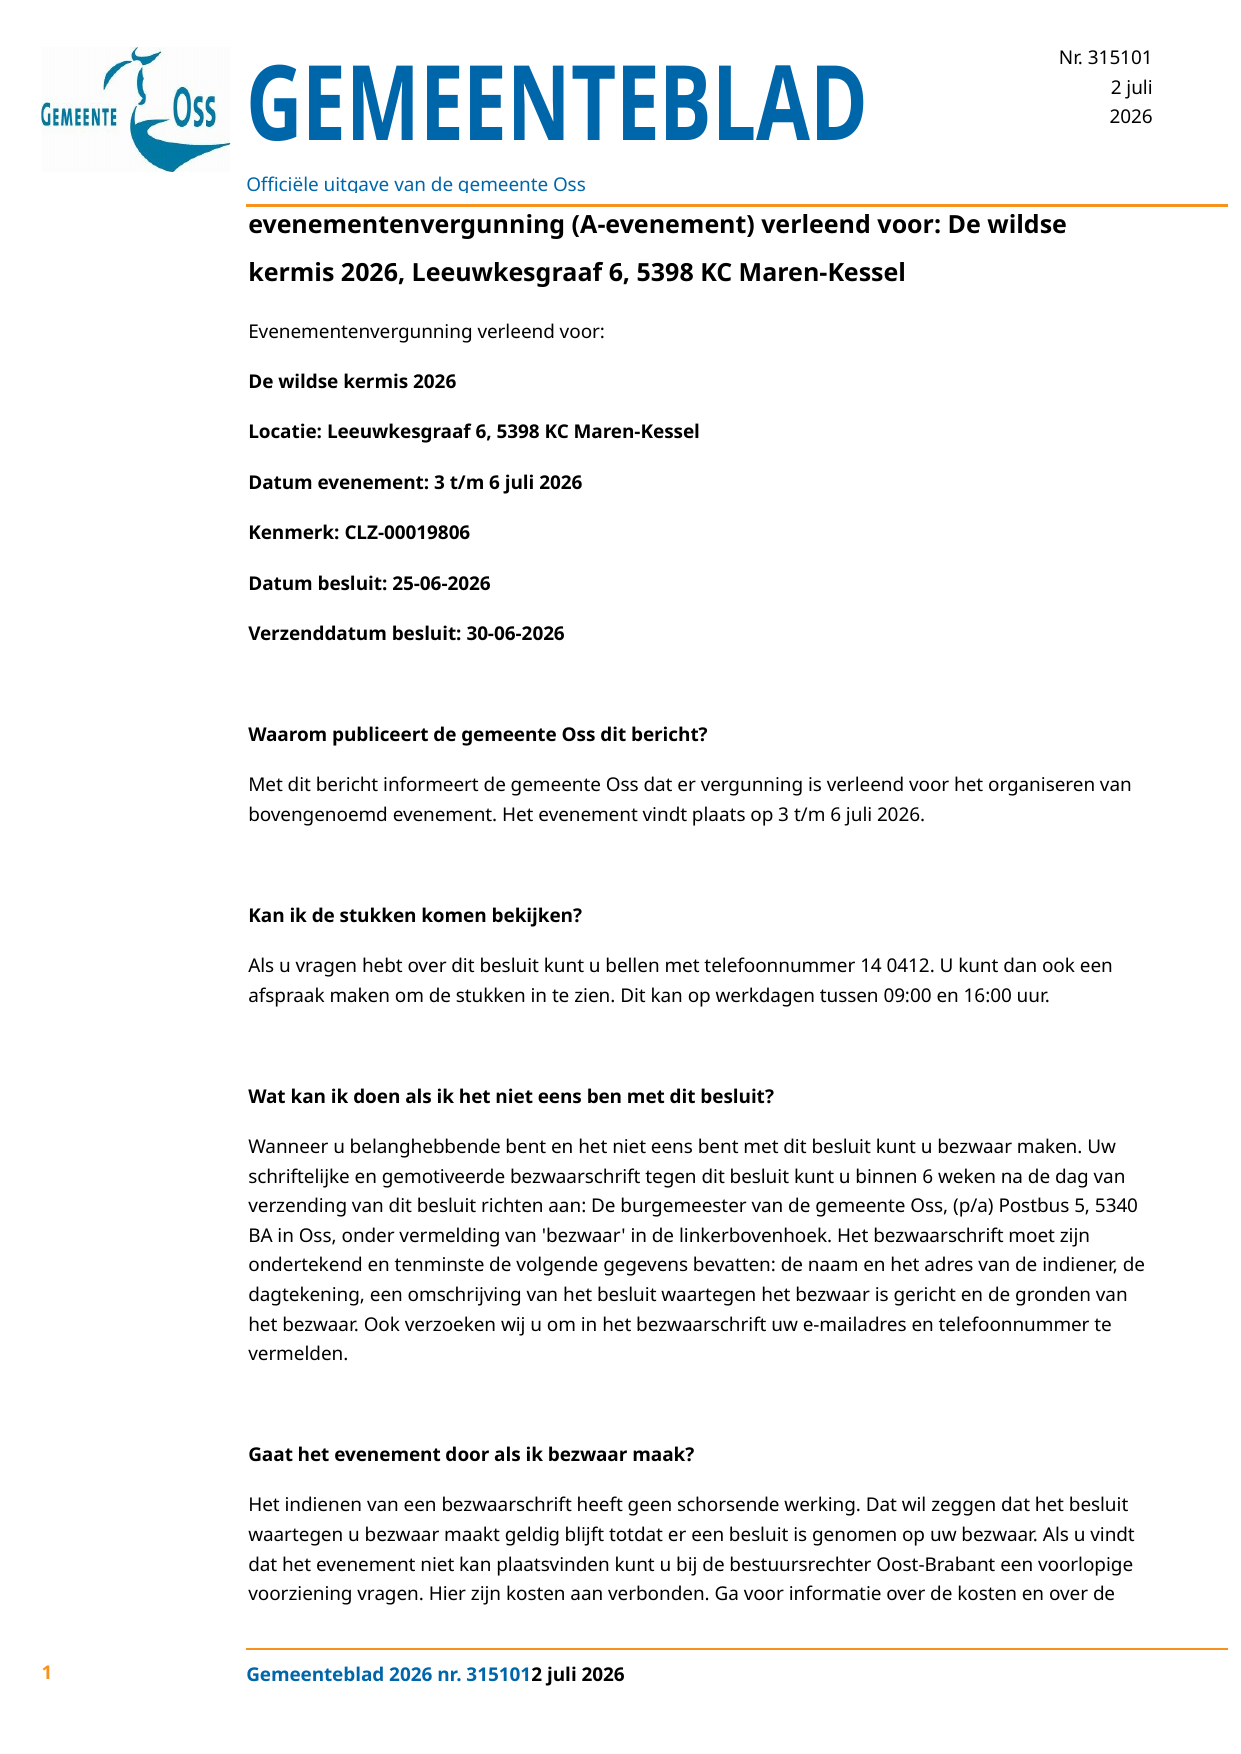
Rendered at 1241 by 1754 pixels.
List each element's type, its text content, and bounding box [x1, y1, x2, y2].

text Het indienen van een bezwaarschrift heeft geen schorsende werking. Dat wil zeggen dat het besluit waartegen u bezwaar maakt geldig blijft totdat er een besluit is genomen op uw bezwaar. Als u vindt dat het evenement niet kan plaatsvinden kunt u bij de bestuursrechter Oost-Brabant een voorlopige voorziening vragen. Hier zijn kosten aan verbonden. Ga voor informatie over de kosten en over de [248, 1492, 1152, 1606]
text Kan ik de stukken komen bekijken? [248, 902, 1152, 928]
text Kenmerk: CLZ-00019806 [248, 519, 1152, 545]
text Gaat het evenement door als ik bezwaar maak? [248, 1441, 1152, 1467]
text evenementenvergunning (A-evenement) verleend voor: De wildse kermis 2026, Leeuwkesgraaf 6, 5398 KC Maren-Kessel [248, 207, 1152, 288]
text Locatie: Leeuwkesgraaf 6, 5398 KC Maren-Kessel [248, 419, 1152, 444]
text Datum evenement: 3 t/m 6 juli 2026 [248, 469, 1152, 495]
text Met dit bericht informeert de gemeente Oss dat er vergunning is verleend voor het organiseren van bovengenoemd evenement. Het evenement vindt plaats op 3 t/m 6 juli 2026. [248, 772, 1152, 827]
text Verzenddatum besluit: 30-06-2026 [248, 620, 1152, 646]
text Wat kan ik doen als ik het niet eens ben met dit besluit? [248, 1083, 1152, 1109]
text De wildse kermis 2026 [248, 368, 1152, 394]
text Wanneer u belanghebbende bent en het niet eens bent met dit besluit kunt u bezwaar maken. Uw schriftelijke en gemotiveerde bezwaarschrift tegen dit besluit kunt u binnen 6 weken na de dag van verzending van dit besluit richten aan: De burgemeester van de gemeente Oss, (p/a) Postbus 5, 5340 BA in Oss, onder vermelding van 'bezwaar' in de linkerbovenhoek. Het bezwaarschrift moet zijn ondertekend en tenminste de volgende gegevens bevatten: de naam en het adres van de indiener, de dagtekening, een omschrijving van het besluit waartegen het bezwaar is gericht en de gronden van het bezwaar. Ook verzoeken wij u om in het bezwaarschrift uw e-mailadres en telefoonnummer te vermelden. [248, 1133, 1152, 1366]
text Als u vragen hebt over dit besluit kunt u bellen met telefoonnummer 14 0412. U kunt dan ook een afspraak maken om de stukken in te zien. Dit kan op werkdagen tussen 09:00 en 16:00 uur. [248, 952, 1152, 1008]
picture [41, 47, 231, 172]
text Waarom publiceert de gemeente Oss dit bericht? [248, 721, 1152, 747]
text Datum besluit: 25-06-2026 [248, 570, 1152, 596]
text Evenementenvergunning verleend voor: [248, 318, 1152, 344]
